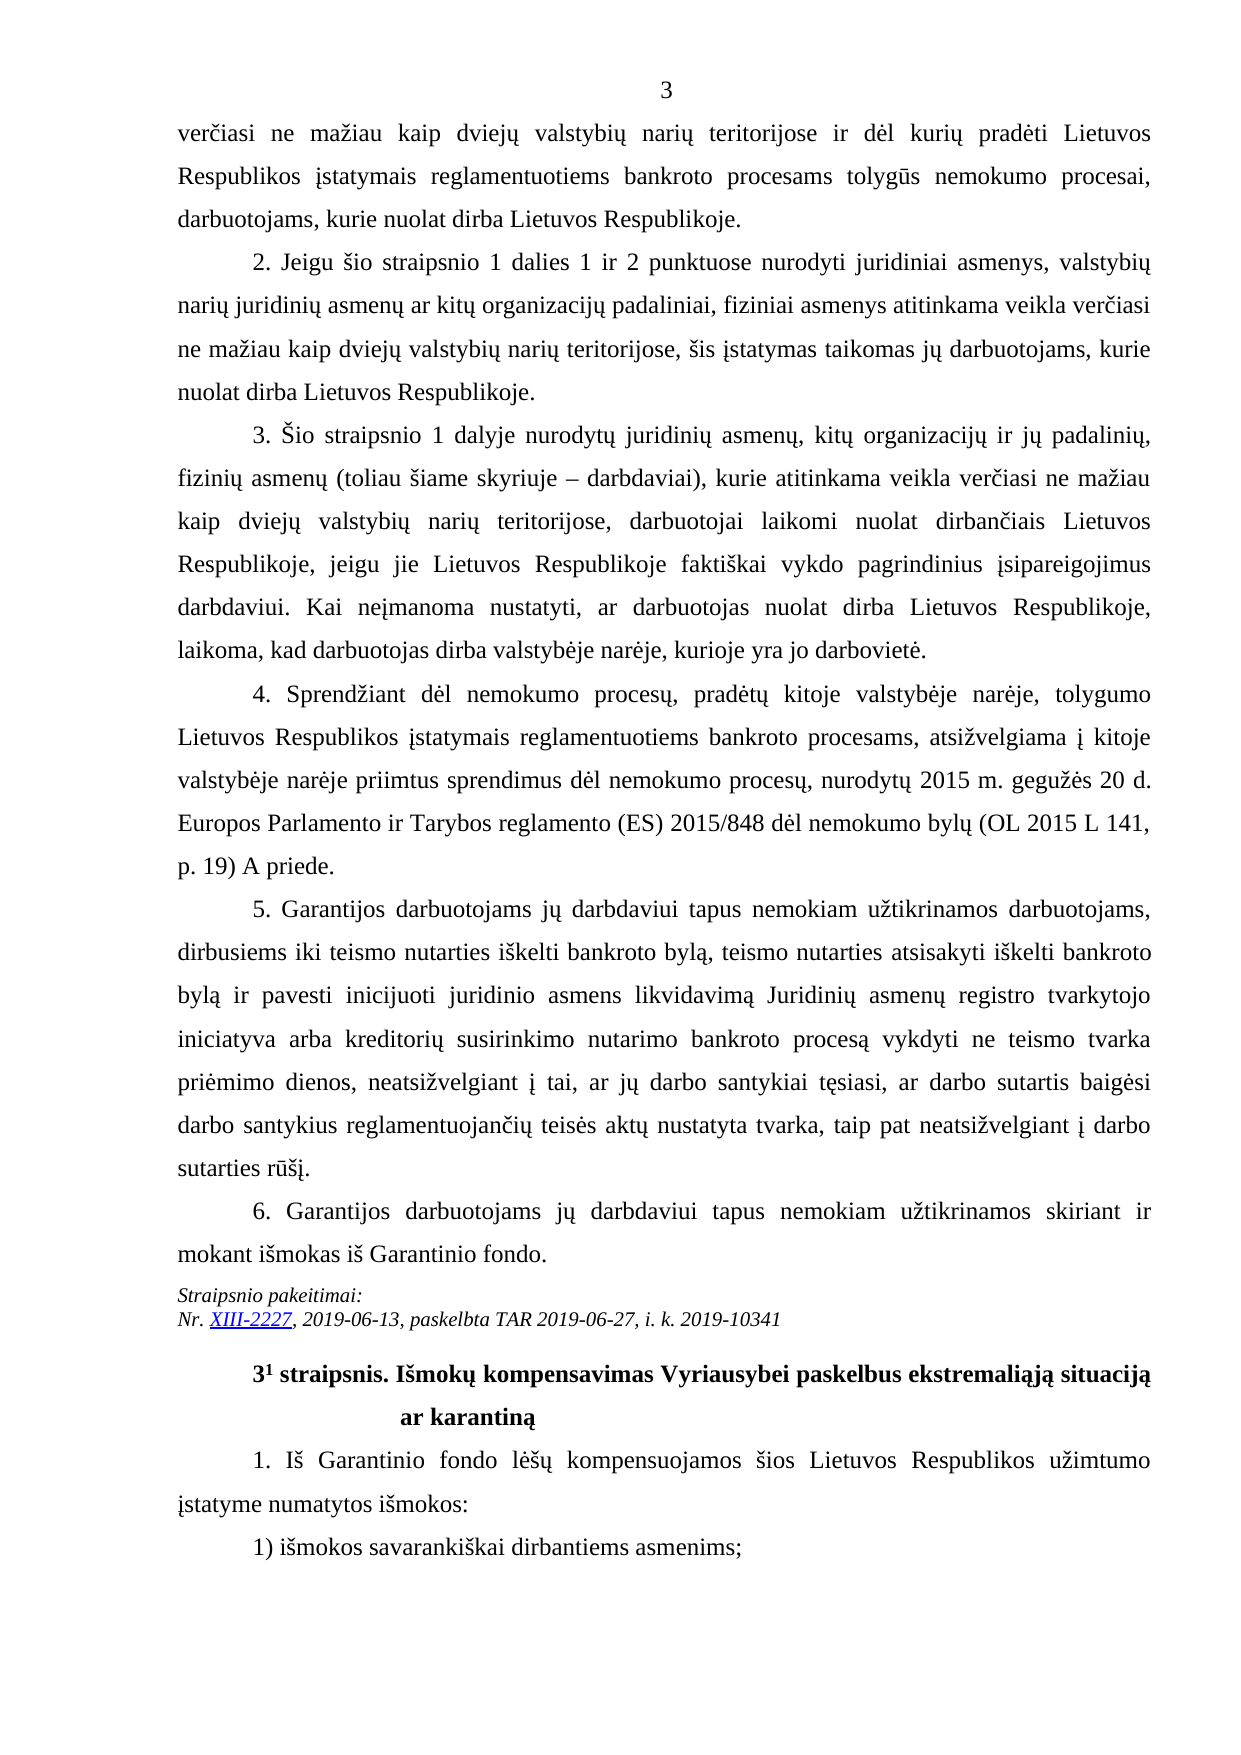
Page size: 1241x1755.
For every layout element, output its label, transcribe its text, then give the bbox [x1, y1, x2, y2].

text verčiasi ne mažiau kaip dviejų valstybių narių teritorijose ir dėl kurių pradėti Lietuvos Respublikos įstatymais reglamentuotiems bankroto procesams tolygūs nemokumo procesai, darbuotojams, kurie nuolat dirba Lietuvos Respublikoje. [177, 118, 1152, 233]
text 5. Garantijos darbuotojams jų darbdaviui tapus nemokiam užtikrinamos darbuotojams, dirbusiems iki teismo nutarties iškelti bankroto bylą, teismo nutarties atsisakyti iškelti bankroto bylą ir pavesti inicijuoti juridinio asmens likvidavimą Juridinių asmenų registro tvarkytojo iniciatyva arba kreditorių susirinkimo nutarimo bankroto procesą vykdyti ne teismo tvarka priėmimo dienos, neatsižvelgiant į tai, ar jų darbo santykiai tęsiasi, ar darbo sutartis baigėsi darbo santykius reglamentuojančių teisės aktų nustatyta tvarka, taip pat neatsižvelgiant į darbo sutarties rūšį. [177, 894, 1152, 1182]
text 1. Iš Garantinio fondo lėšų kompensuojamos šios Lietuvos Respublikos užimtumo įstatyme numatytos išmokos: [177, 1446, 1152, 1517]
text 4. Sprendžiant dėl nemokumo procesų, pradėtų kitoje valstybėje narėje, tolygumo Lietuvos Respublikos įstatymais reglamentuotiems bankroto procesams, atsižvelgiama į kitoje valstybėje narėje priimtus sprendimus dėl nemokumo procesų, nurodytų 2015 m. gegužės 20 d. Europos Parlamento ir Tarybos reglamento (ES) 2015/848 dėl nemokumo bylų (OL 2015 L 141, p. 19) A priede. [177, 679, 1152, 880]
text Straipsnio pakeitimai: [177, 1282, 1152, 1307]
text 6. Garantijos darbuotojams jų darbdaviui tapus nemokiam užtikrinamos skiriant ir mokant išmokas iš Garantinio fondo. [177, 1196, 1152, 1268]
text 1) išmokos savarankiškai dirbantiems asmenims; [177, 1532, 1152, 1561]
text 31 straipsnis. Išmokų kompensavimas Vyriausybei paskelbus ekstremaliąją situaciją ar karantiną [252, 1359, 1152, 1431]
text Nr. XIII-2227, 2019-06-13, paskelbta TAR 2019-06-27, i. k. 2019-10341 [177, 1307, 1152, 1331]
text 3. Šio straipsnio 1 dalyje nurodytų juridinių asmenų, kitų organizacijų ir jų padalinių, fizinių asmenų (toliau šiame skyriuje – darbdaviai), kurie atitinkama veikla verčiasi ne mažiau kaip dviejų valstybių narių teritorijose, darbuotojai laikomi nuolat dirbančiais Lietuvos Respublikoje, jeigu jie Lietuvos Respublikoje faktiškai vykdo pagrindinius įsipareigojimus darbdaviui. Kai neįmanoma nustatyti, ar darbuotojas nuolat dirba Lietuvos Respublikoje, laikoma, kad darbuotojas dirba valstybėje narėje, kurioje yra jo darbovietė. [177, 420, 1152, 664]
text 2. Jeigu šio straipsnio 1 dalies 1 ir 2 punktuose nurodyti juridiniai asmenys, valstybių narių juridinių asmenų ar kitų organizacijų padaliniai, fiziniai asmenys atitinkama veikla verčiasi ne mažiau kaip dviejų valstybių narių teritorijose, šis įstatymas taikomas jų darbuotojams, kurie nuolat dirba Lietuvos Respublikoje. [177, 247, 1152, 406]
